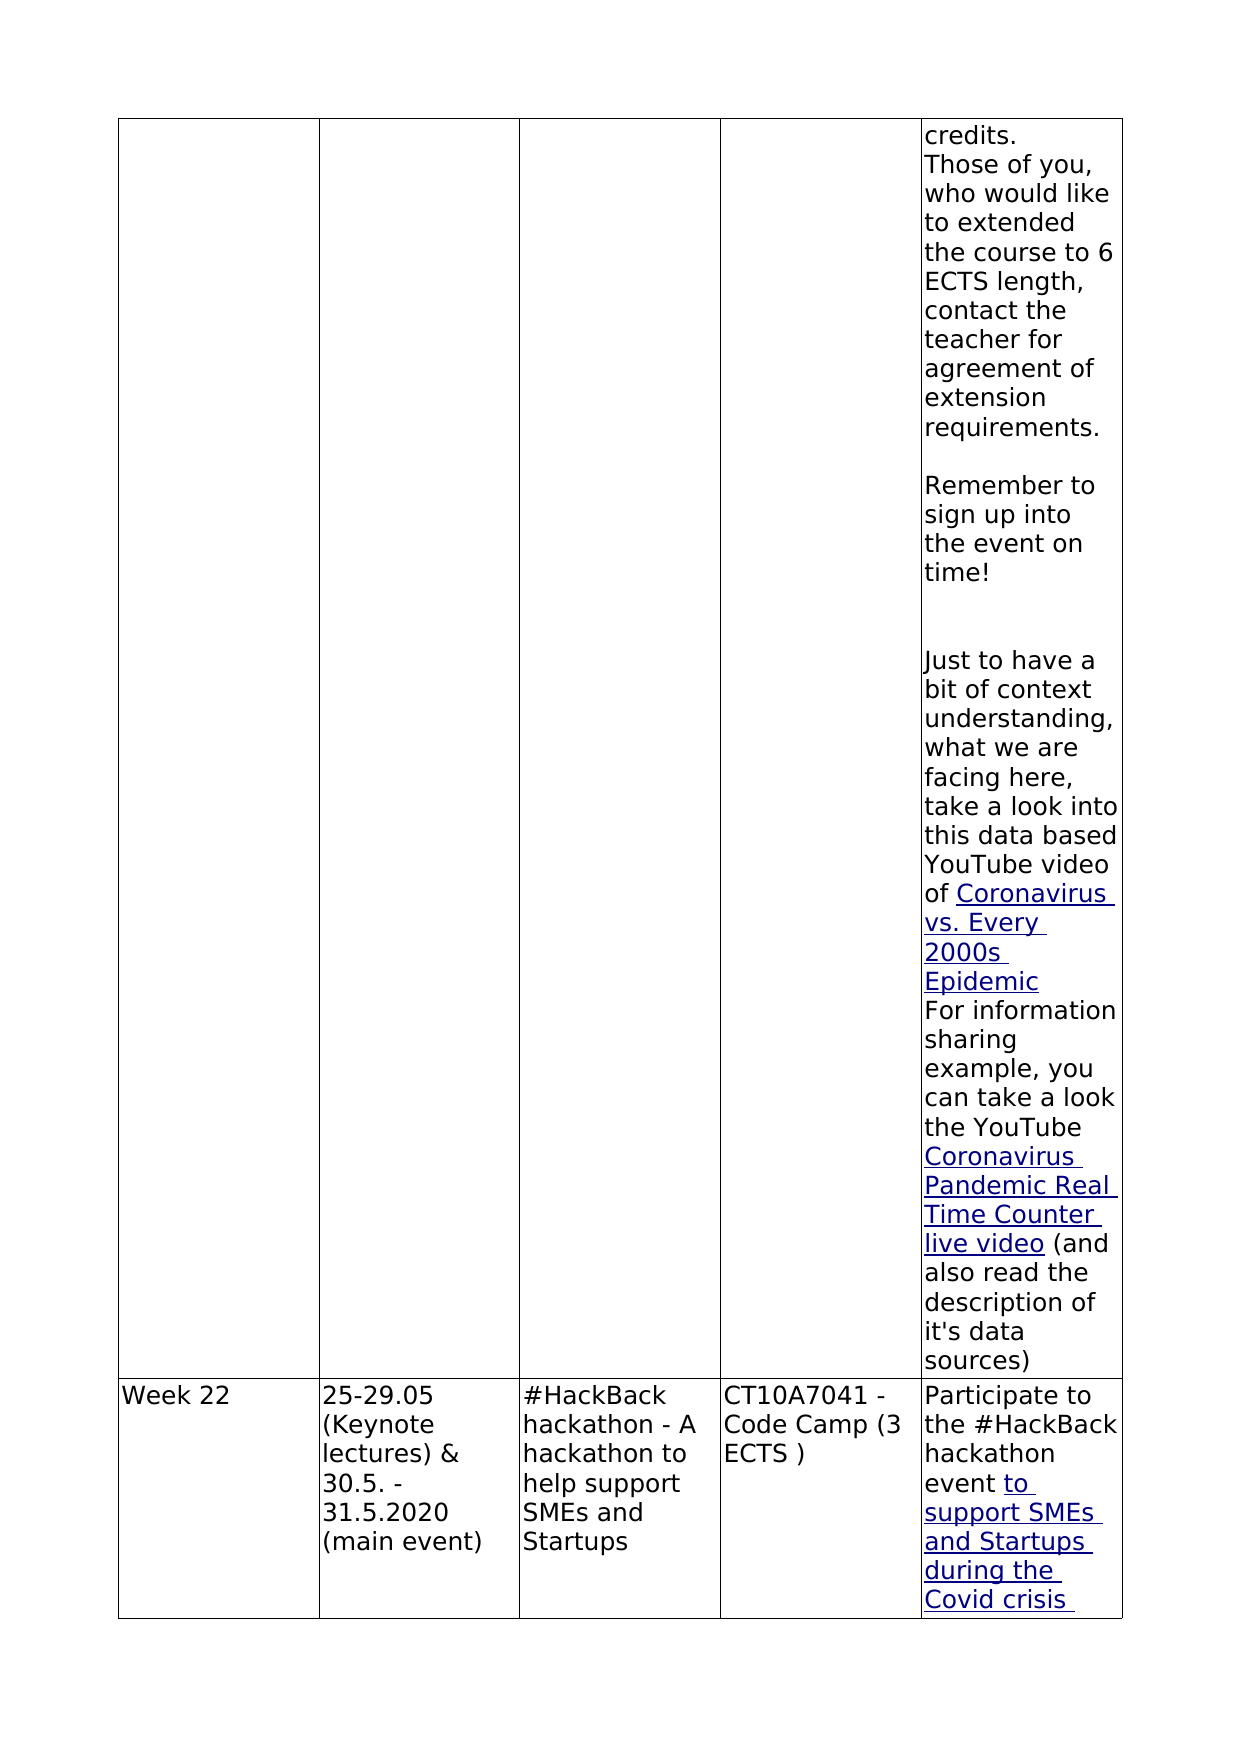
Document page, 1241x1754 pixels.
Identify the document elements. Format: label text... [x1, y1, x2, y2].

table_cell Participate to the #HackBack hackathon event to support SMEs and Startups during the Covid crisis [922, 1379, 1122, 1617]
table_cell [320, 119, 519, 1378]
table_cell [721, 119, 921, 1378]
table_cell [119, 119, 319, 1378]
table_cell credits. Those of you, who would like to extended the course to 6 ECTS length, contact the teacher for agreement of extension requirements. Remember to sign up into the event on time! Just to have a bit of context understanding, what we are facing here, take a look into this data based YouTube video of Coronavirus vs. Every 2000s Epidemic For information sharing example, you can take a look the YouTube Coronavirus Pandemic Real Time Counter live video (and also read the description of it's data sources) [922, 119, 1122, 1378]
table_cell Week 22 [119, 1379, 319, 1617]
table_cell CT10A7041 - Code Camp (3 ECTS ) [721, 1379, 921, 1617]
table_cell 25-29.05 (Keynote lectures) & 30.5. - 31.5.2020 (main event) [320, 1379, 519, 1617]
table_cell [520, 119, 720, 1378]
table_cell #HackBack hackathon - A hackathon to help support SMEs and Startups [520, 1379, 720, 1617]
